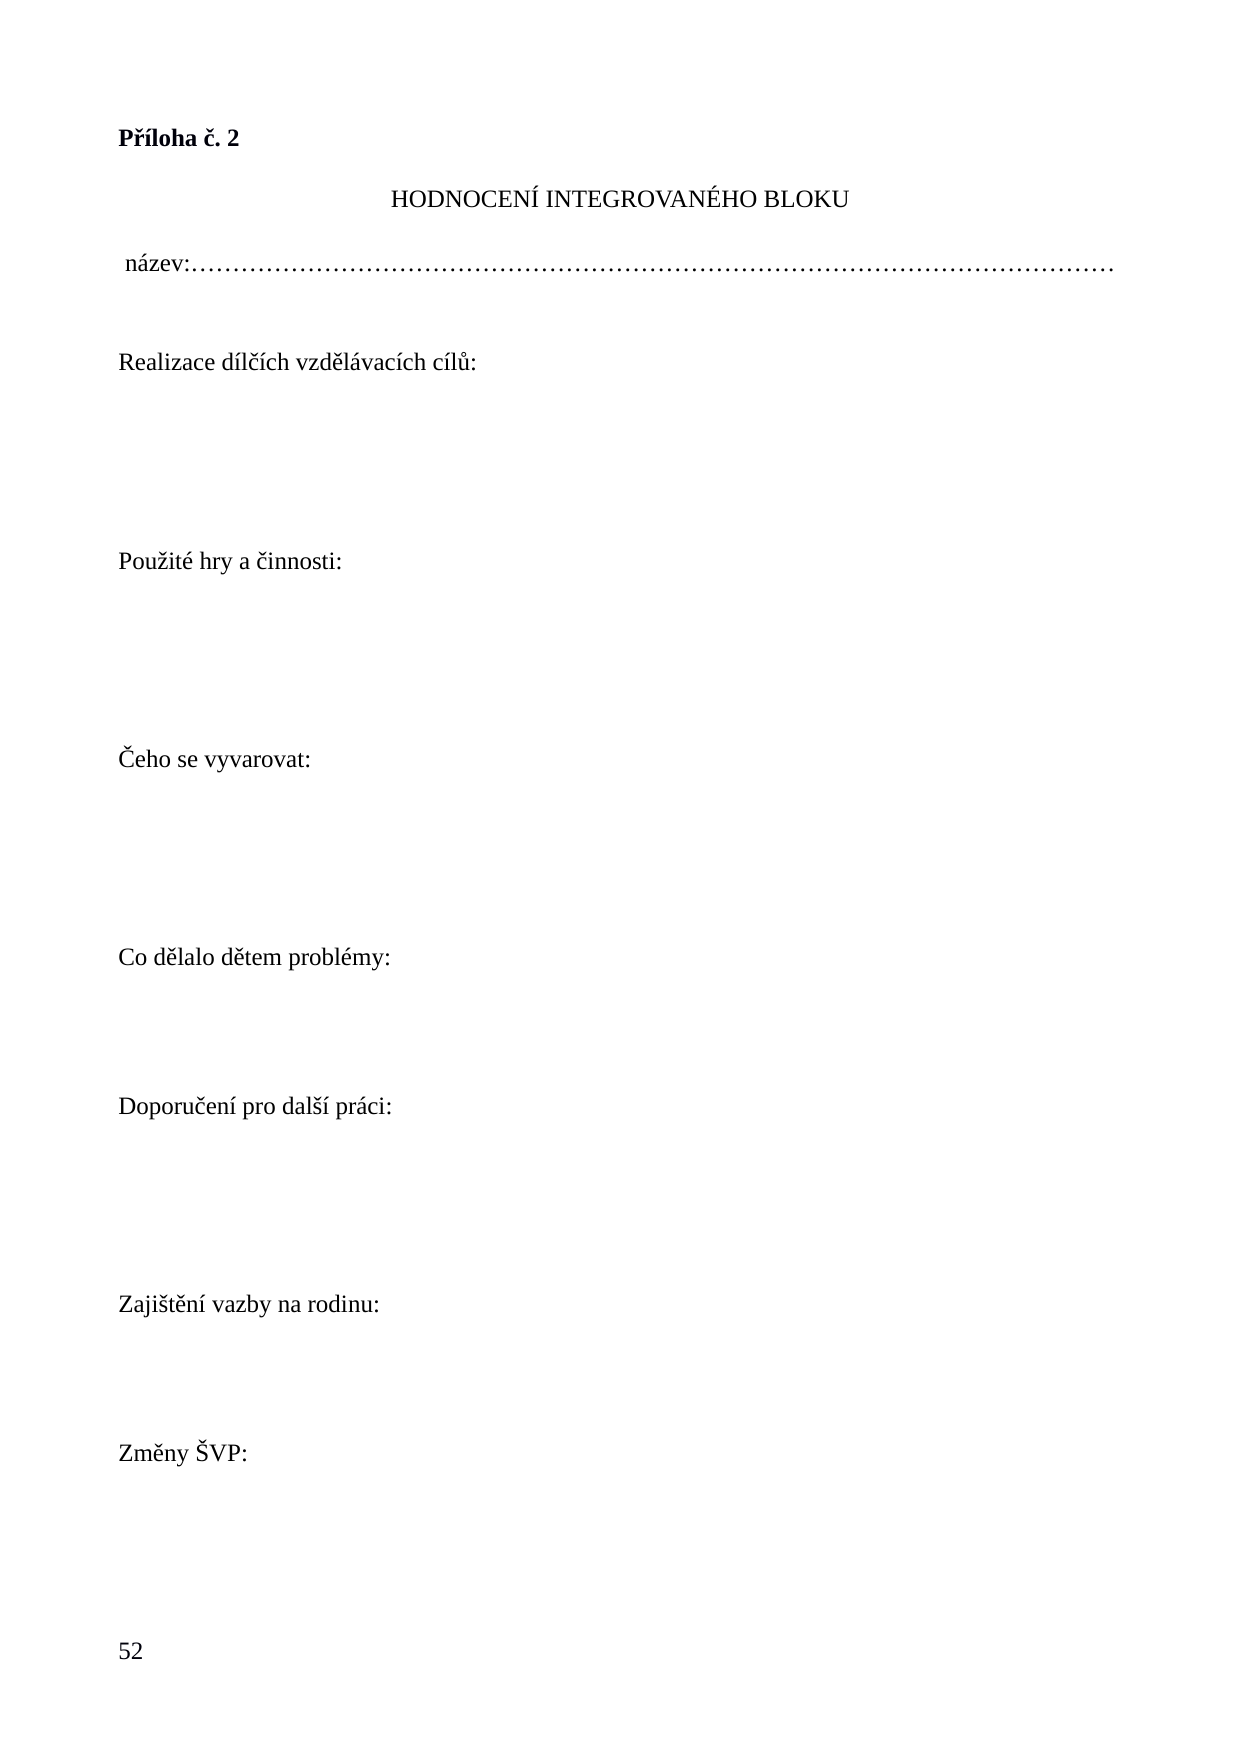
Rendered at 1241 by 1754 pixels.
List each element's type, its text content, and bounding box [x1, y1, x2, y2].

text HODNOCENÍ INTEGROVANÉHO BLOKU [118, 169, 1122, 212]
text Doporučení pro další práci: [118, 1091, 1122, 1120]
text Realizace dílčích vzdělávacích cílů: [118, 347, 1122, 376]
text Co dělalo dětem problémy: [118, 942, 1122, 971]
text Změny ŠVP: [118, 1438, 1122, 1467]
text Příloha č. 2 [118, 123, 1122, 151]
text Použité hry a činnosti: [118, 546, 1122, 574]
text název:………………………………………………………………………………………………… [118, 233, 1122, 277]
text Zajištění vazby na rodinu: [118, 1289, 1122, 1318]
text Čeho se vyvarovat: [118, 744, 1122, 773]
